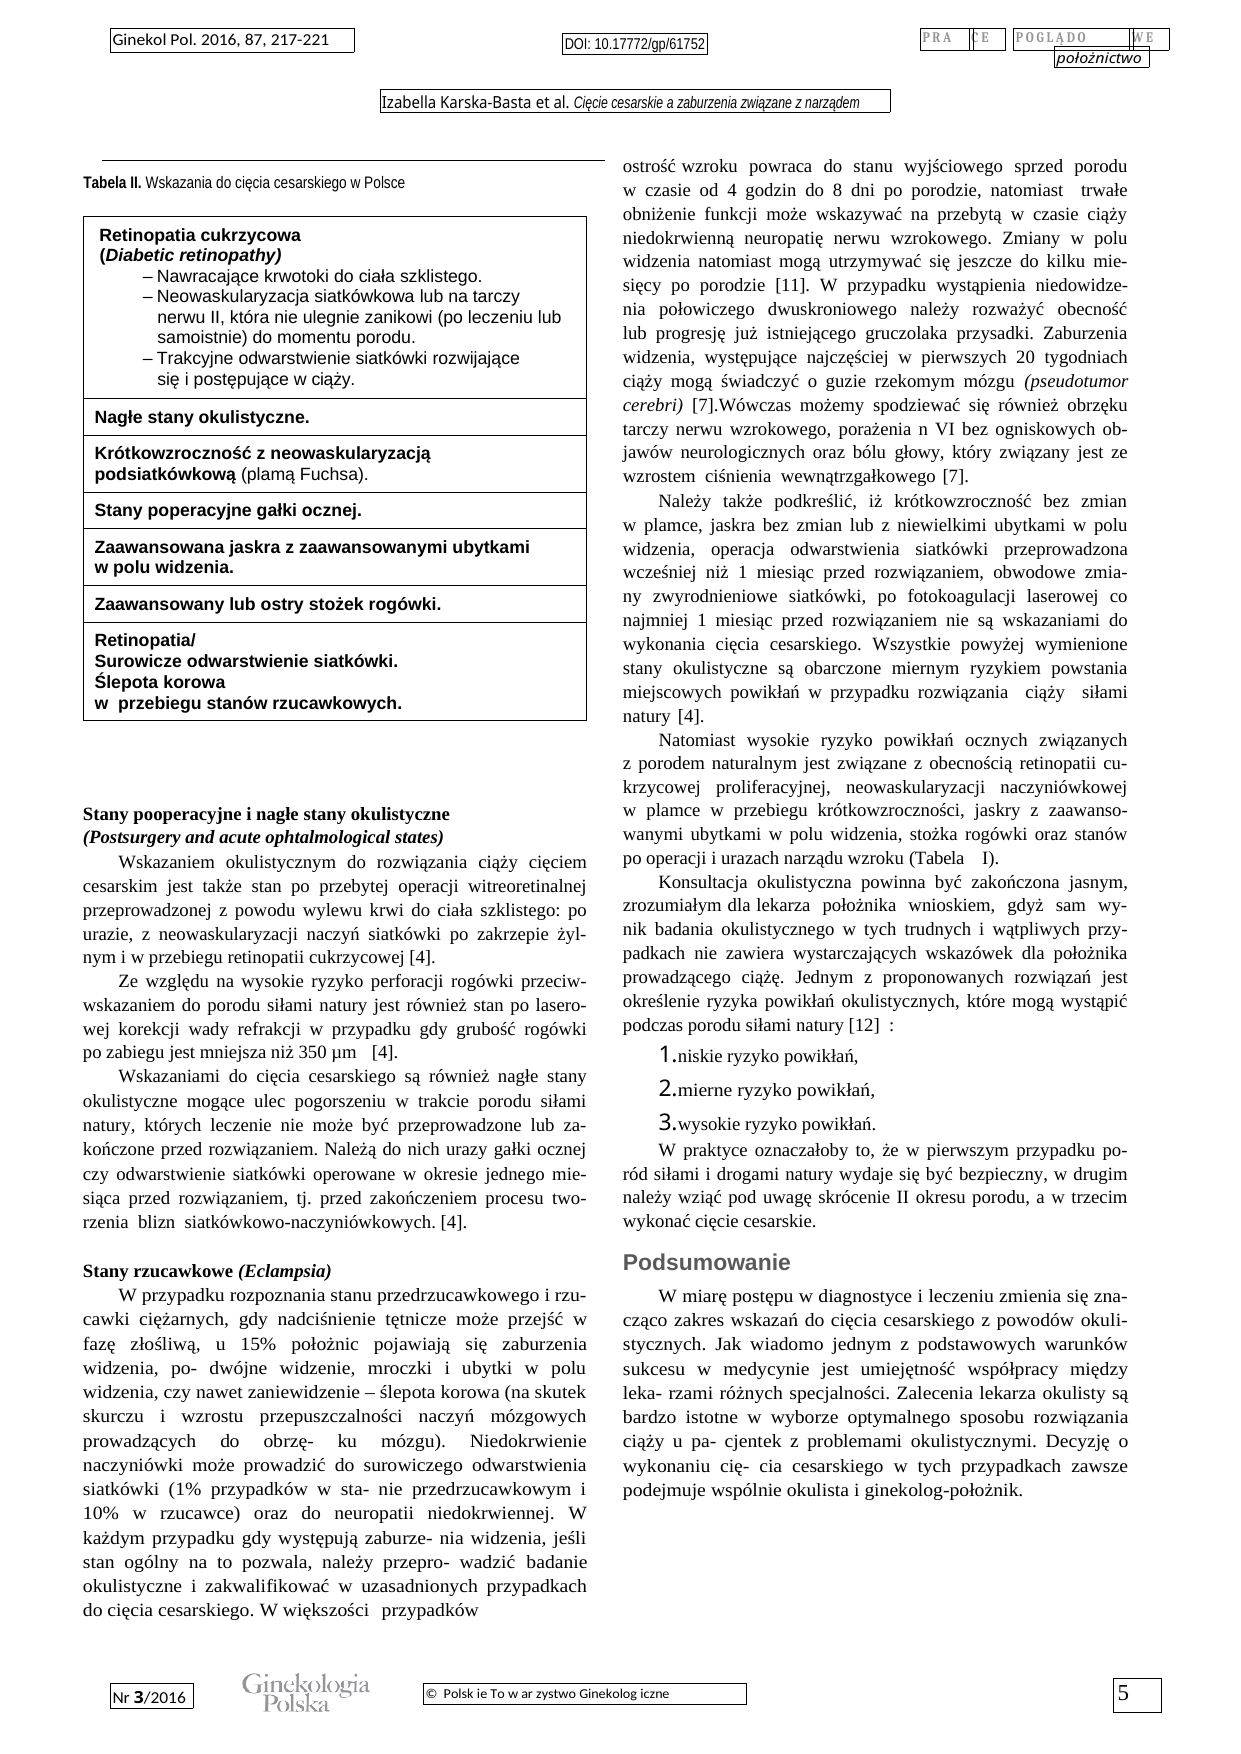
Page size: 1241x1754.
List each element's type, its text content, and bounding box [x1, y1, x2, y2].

list mierne ryzyko powikłań, [658, 1072, 1140, 1103]
text Wskazaniami do cięcia cesarskiego są również nagłe stany okulistyczne mogące ulec pogorszeniu w trakcie porodu siłami natury, których leczenie nie może być przeprowadzone lub za- kończone przed rozwiązaniem. Należą do nich urazy gałki ocznej czy odwarstwienie siatkówki operowane w okresie jednego mie- siąca przed rozwiązaniem, tj. przed zakończeniem procesu two- rzenia blizn siatkówkowo-naczyniówkowych. [4]. [83, 1065, 587, 1233]
text Tabela II. Wskazania do cięcia cesarskiego w Polsce [83, 173, 587, 192]
text ostrość wzroku powraca do stanu wyjściowego sprzed porodu w czasie od 4 godzin do 8 dni po porodzie, natomiast trwałe obniżenie funkcji może wskazywać na przebytą w czasie ciąży niedokrwienną neuropatię nerwu wzrokowego. Zmiany w polu widzenia natomiast mogą utrzymywać się jeszcze do kilku mie- sięcy po porodzie [11]. W przypadku wystąpienia niedowidze- nia połowiczego dwuskroniowego należy rozważyć obecność lub progresję już istniejącego gruczolaka przysadki. Zaburzenia widzenia, występujące najczęściej w pierwszych 20 tygodniach ciąży mogą świadczyć o guzie rzekomym mózgu (pseudotumor cerebri) [7].Wówczas możemy spodziewać się również obrzęku tarczy nerwu wzrokowego, porażenia n VI bez ogniskowych ob- jawów neurologicznych oraz bólu głowy, który związany jest ze wzrostem ciśnienia wewnątrzgałkowego [7]. [623, 155, 1128, 487]
subtitle Stany pooperacyjne i nagłe stany okulistyczne [83, 802, 587, 824]
table_cell Zaawansowana jaskra z zaawansowanymi ubytkami w polu widzenia. [84, 529, 586, 585]
picture [242, 1673, 370, 1712]
text W miarę postępu w diagnostyce i leczeniu zmienia się zna- cząco zakres wskazań do cięcia cesarskiego z powodów okuli- stycznych. Jak wiadomo jednym z podstawowych warunków sukcesu w medycynie jest umiejętność współpracy między leka- rzami różnych specjalności. Zalecenia lekarza okulisty są bardzo istotne w wyborze optymalnego sposobu rozwiązania ciąży u pa- cjentek z problemami okulistycznymi. Decyzję o wykonaniu cię- cia cesarskiego w tych przypadkach zawsze podejmuje wspólnie okulista i ginekolog-położnik. [623, 1284, 1128, 1500]
table_cell Stany poperacyjne gałki ocznej. [84, 493, 586, 528]
subtitle Podsumowanie [623, 1249, 1140, 1276]
text W przypadku rozpoznania stanu przedrzucawkowego i rzu- cawki ciężarnych, gdy nadciśnienie tętnicze może przejść w fazę złośliwą, u 15% położnic pojawiają się zaburzenia widzenia, po- dwójne widzenie, mroczki i ubytki w polu widzenia, czy nawet zaniewidzenie – ślepota korowa (na skutek skurczu i wzrostu przepuszczalności naczyń mózgowych prowadzących do obrzę- ku mózgu). Niedokrwienie naczyniówki może prowadzić do surowiczego odwarstwienia siatkówki (1% przypadków w sta- nie przedrzucawkowym i 10% w rzucawce) oraz do neuropatii niedokrwiennej. W każdym przypadku gdy występują zaburze- nia widzenia, jeśli stan ogólny na to pozwala, należy przepro- wadzić badanie okulistyczne i zakwalifikować w uzasadnionych przypadkach do cięcia cesarskiego. W większości przypadków [83, 1284, 587, 1621]
list niskie ryzyko powikłań, [658, 1037, 1140, 1069]
table_cell Krótkowzroczność z neowaskularyzacją podsiatkówkową (plamą Fuchsa). [84, 436, 586, 492]
text Natomiast wysokie ryzyko powikłań ocznych związanych z porodem naturalnym jest związane z obecnością retinopatii cu- krzycowej proliferacyjnej, neowaskularyzacji naczyniówkowej w plamce w przebiegu krótkowzroczności, jaskry z zaawanso- wanymi ubytkami w polu widzenia, stożka rogówki oraz stanów po operacji i urazach narządu wzroku (Tabela I). [623, 728, 1128, 868]
table_cell Retinopatia/ Surowicze odwarstwienie siatkówki. Ślepota korowa w przebiegu stanów rzucawkowych. [84, 623, 586, 720]
list wysokie ryzyko powikłań. [658, 1106, 1140, 1137]
text Stany rzucawkowe (Eclampsia) [83, 1260, 587, 1282]
text W praktyce oznaczałoby to, że w pierwszym przypadku po- ród siłami i drogami natury wydaje się być bezpieczny, w drugim należy wziąć pod uwagę skrócenie II okresu porodu, a w trzecim wykonać cięcie cesarskie. [623, 1139, 1128, 1232]
text Wskazaniem okulistycznym do rozwiązania ciąży cięciem cesarskim jest także stan po przebytej operacji witreoretinalnej przeprowadzonej z powodu wylewu krwi do ciała szklistego: po urazie, z neowaskularyzacji naczyń siatkówki po zakrzepie żyl- nym i w przebiegu retinopatii cukrzycowej [4]. [83, 851, 587, 968]
text Należy także podkreślić, iż krótkowzroczność bez zmian w plamce, jaskra bez zmian lub z niewielkimi ubytkami w polu widzenia, operacja odwarstwienia siatkówki przeprowadzona wcześniej niż 1 miesiąc przed rozwiązaniem, obwodowe zmia- ny zwyrodnieniowe siatkówki, po fotokoagulacji laserowej co najmniej 1 miesiąc przed rozwiązaniem nie są wskazaniami do wykonania cięcia cesarskiego. Wszystkie powyżej wymienione stany okulistyczne są obarczone miernym ryzykiem powstania miejscowych powikłań w przypadku rozwiązania ciąży siłami natury [4]. [623, 490, 1128, 726]
text (Postsurgery and acute ophtalmological states) [83, 826, 587, 848]
table_header Retinopatia cukrzycowa (Diabetic retinopathy) Nawracające krwotoki do ciała szklistego. Neowaskularyzacja siatkówkowa lub na tarczy nerwu II, która nie ulegnie zanikowi (po leczeniu lub samoistnie) do momentu porodu. Trakcyjne odwarstwienie siatkówki rozwijające się i postępujące w ciąży. [84, 217, 586, 398]
text Ze względu na wysokie ryzyko perforacji rogówki przeciw- wskazaniem do porodu siłami natury jest również stan po lasero- wej korekcji wady refrakcji w przypadku gdy grubość rogówki po zabiegu jest mniejsza niż 350 µm [4]. [83, 970, 587, 1063]
table_cell Zaawansowany lub ostry stożek rogówki. [84, 586, 586, 622]
text Konsultacja okulistyczna powinna być zakończona jasnym, zrozumiałym dla lekarza położnika wnioskiem, gdyż sam wy- nik badania okulistycznego w tych trudnych i wątpliwych przy- padkach nie zawiera wystarczających wskazówek dla położnika prowadzącego ciążę. Jednym z proponowanych rozwiązań jest określenie ryzyka powikłań okulistycznych, które mogą wystąpić podczas porodu siłami natury [12] : [623, 871, 1128, 1035]
table_cell Nagłe stany okulistyczne. [84, 399, 586, 434]
